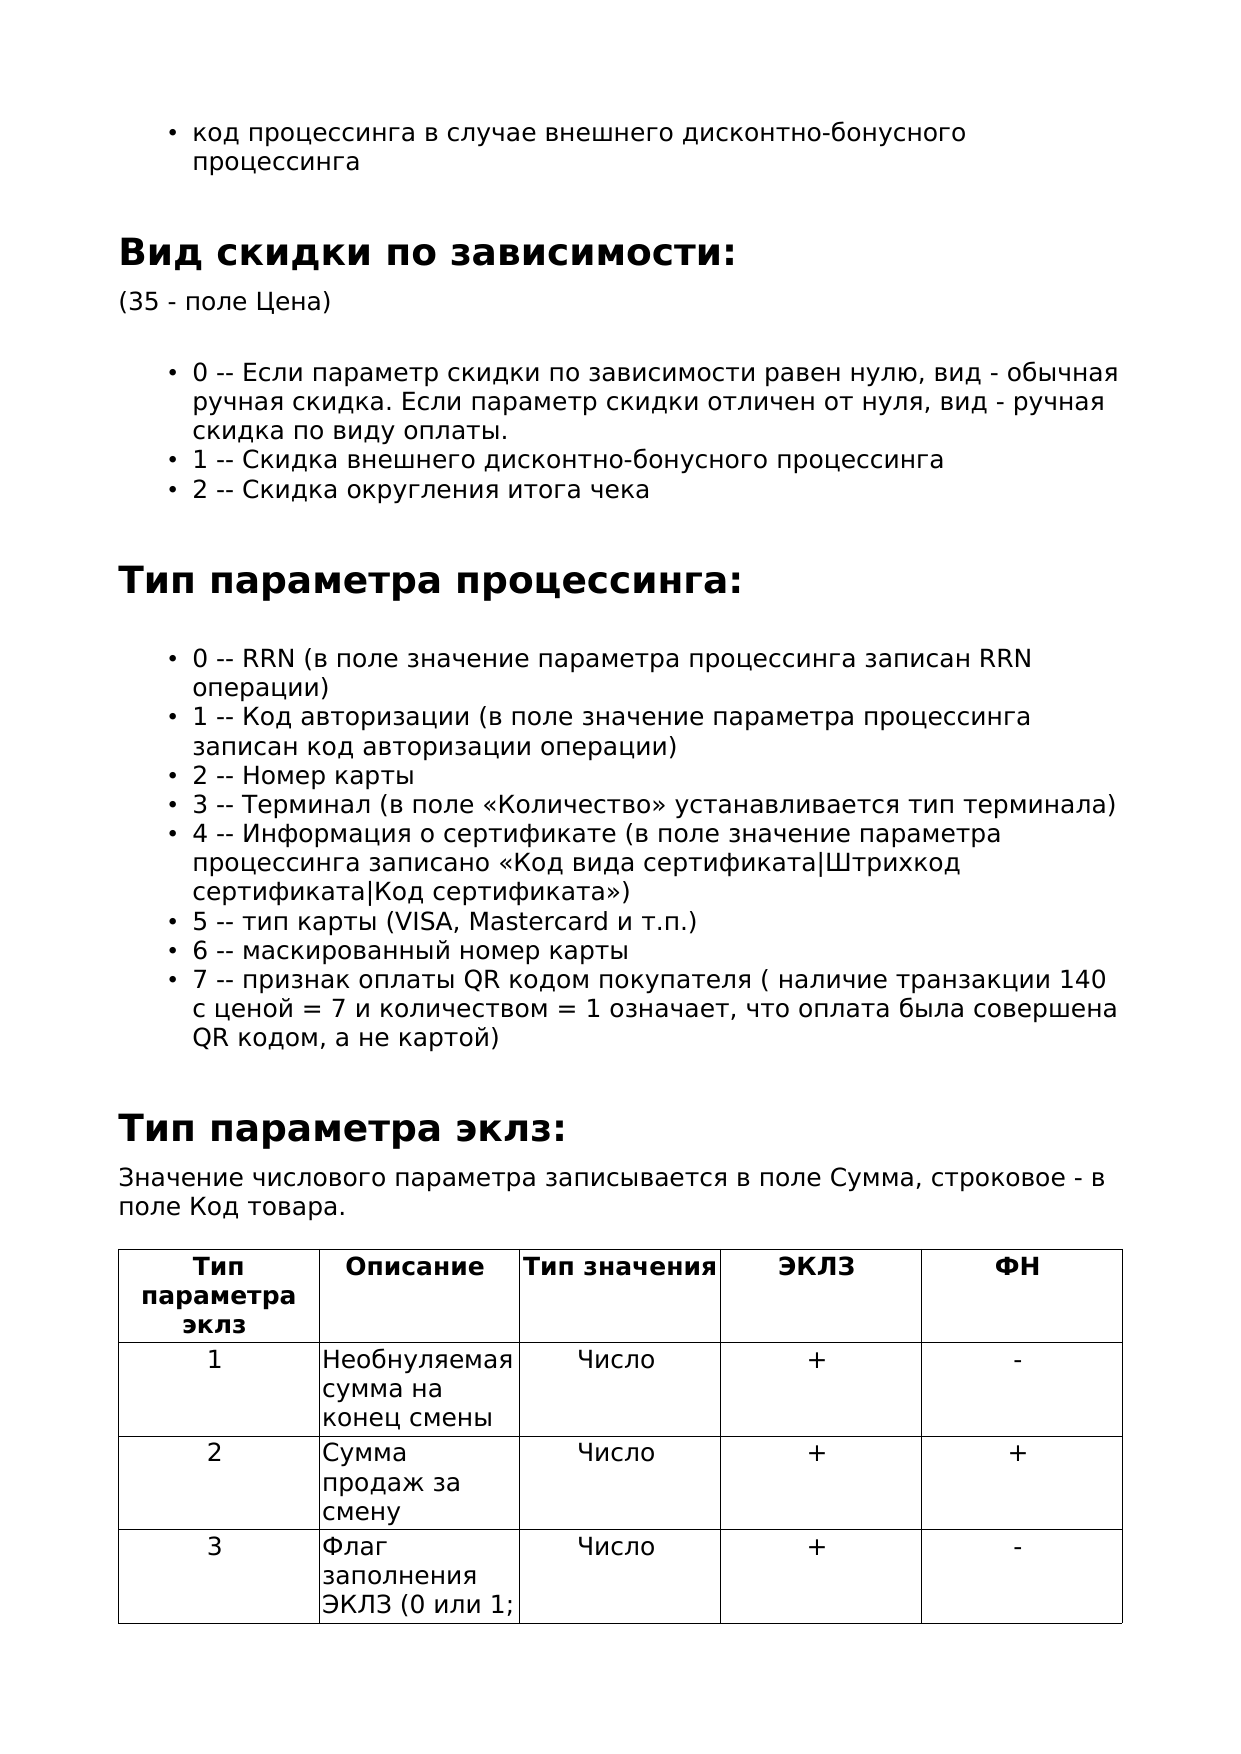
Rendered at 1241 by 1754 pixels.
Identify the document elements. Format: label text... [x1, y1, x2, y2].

table_cell + [922, 1437, 1122, 1529]
table_cell Число [520, 1343, 720, 1436]
table_cell - [922, 1530, 1122, 1622]
table_cell - [922, 1343, 1122, 1436]
table_header ЭКЛЗ [721, 1250, 921, 1342]
table_cell + [721, 1343, 921, 1436]
table_cell Сумма продаж за смену [320, 1437, 519, 1529]
subtitle Тип параметра эклз: [118, 1107, 1122, 1151]
table_header Тип значения [520, 1250, 720, 1342]
table_cell 2 [119, 1437, 319, 1529]
table_cell Необнуляемая сумма на конец смены [320, 1343, 519, 1436]
list 2 -- Скидка округления итога чека [177, 475, 1122, 504]
text (35 - поле Цена) [118, 287, 1122, 316]
table_cell + [721, 1530, 921, 1622]
table_header ФН [922, 1250, 1122, 1342]
list 4 -- Информация о сертификате (в поле значение параметра процессинга записано «Код вида сертификата|Штрихкод сертификата|Код сертификата») [177, 819, 1122, 907]
table_cell Число [520, 1530, 720, 1622]
list 7 -- признак оплаты QR кодом покупателя ( наличие транзакции 140 с ценой = 7 и количеством = 1 означает, что оплата была совершена QR кодом, а не картой) [177, 965, 1122, 1052]
list код процессинга в случае внешнего дисконтно-бонусного процессинга [177, 118, 1122, 176]
list 1 -- Скидка внешнего дисконтно-бонусного процессинга [177, 446, 1122, 475]
table_cell 3 [119, 1530, 319, 1622]
text Значение числового параметра записывается в поле Сумма, строковое - в поле Код товара. [118, 1163, 1122, 1221]
list 0 -- Если параметр скидки по зависимости равен нулю, вид - обычная ручная скидка. Если параметр скидки отличен от нуля, вид - ручная скидка по виду оплаты. [177, 358, 1122, 446]
list 2 -- Номер карты [177, 761, 1122, 790]
table_cell + [721, 1437, 921, 1529]
table_header Описание [320, 1250, 519, 1342]
table_header Тип параметра эклз [119, 1250, 319, 1342]
table_cell 1 [119, 1343, 319, 1436]
subtitle Тип параметра процессинга: [118, 558, 1122, 602]
table_cell Флаг заполнения ЭКЛЗ (0 или 1; [320, 1530, 519, 1622]
list 5 -- тип карты (VISA, Mastercard и т.п.) [177, 907, 1122, 936]
list 0 -- RRN (в поле значение параметра процессинга записан RRN операции) [177, 644, 1122, 702]
list 3 -- Терминал (в поле «Количество» устанавливается тип терминала) [177, 790, 1122, 819]
subtitle Вид скидки по зависимости: [118, 231, 1122, 274]
list 6 -- маскированный номер карты [177, 936, 1122, 965]
list 1 -- Код авторизации (в поле значение параметра процессинга записан код авторизации операции) [177, 702, 1122, 761]
table_cell Число [520, 1437, 720, 1529]
